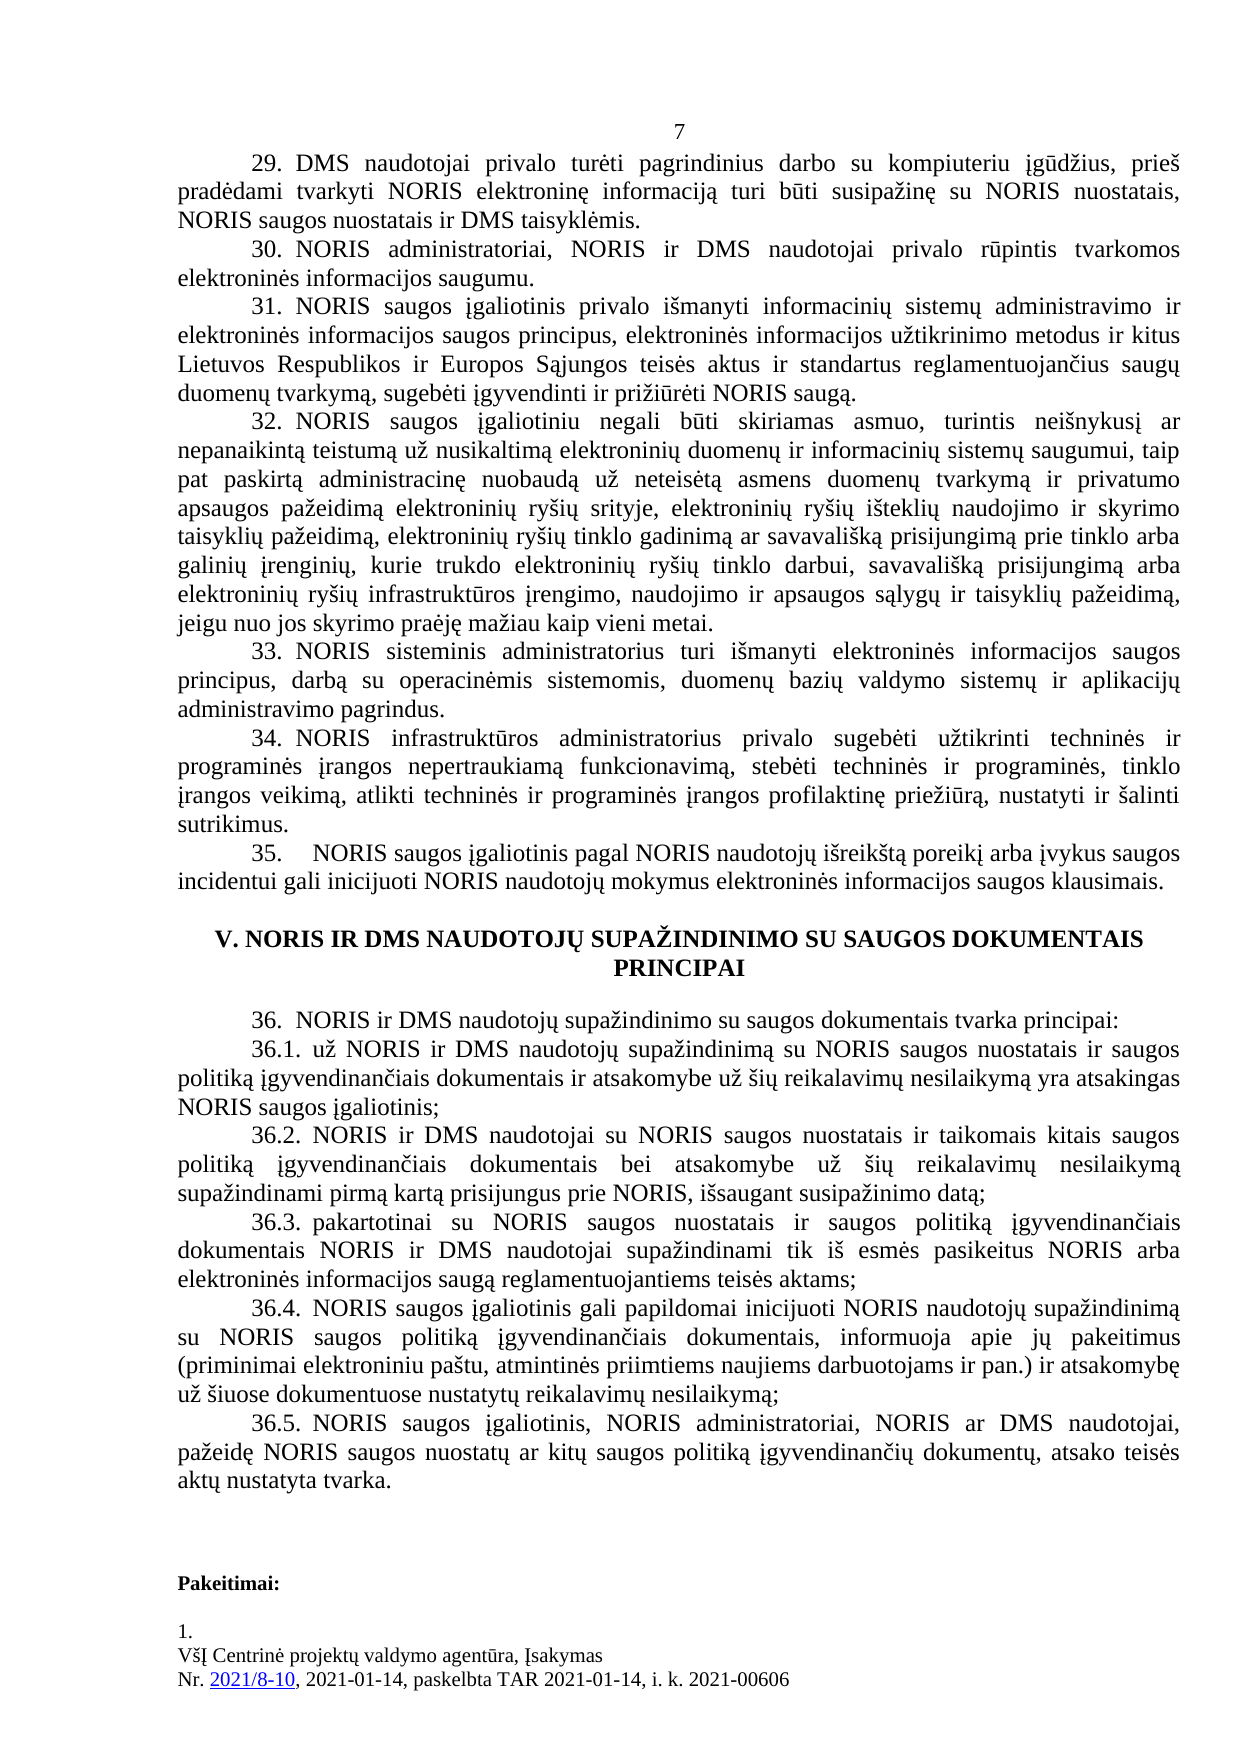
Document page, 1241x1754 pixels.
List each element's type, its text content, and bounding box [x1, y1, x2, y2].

text 36.3. pakartotinai su NORIS saugos nuostatais ir saugos politiką įgyvendinančiais dokumentais NORIS ir DMS naudotojai supažindinami tik iš esmės pasikeitus NORIS arba elektroninės informacijos saugą reglamentuojantiems teisės aktams; [177, 1207, 1181, 1293]
text 1. [177, 1619, 1181, 1643]
text 31. NORIS saugos įgaliotinis privalo išmanyti informacinių sistemų administravimo ir elektroninės informacijos saugos principus, elektroninės informacijos užtikrinimo metodus ir kitus Lietuvos Respublikos ir Europos Sąjungos teisės aktus ir standartus reglamentuojančius saugų duomenų tvarkymą, sugebėti įgyvendinti ir prižiūrėti NORIS saugą. [177, 291, 1181, 406]
text 33. NORIS sisteminis administratorius turi išmanyti elektroninės informacijos saugos principus, darbą su operacinėmis sistemomis, duomenų bazių valdymo sistemų ir aplikacijų administravimo pagrindus. [177, 636, 1181, 723]
text V. NORIS IR DMS NAUDOTOJŲ SUPAŽINDINIMO SU SAUGOS DOKUMENTAIS PRINCIPAI [177, 924, 1181, 981]
text Pakeitimai: [177, 1571, 1181, 1595]
text 32. NORIS saugos įgaliotiniu negali būti skiriamas asmuo, turintis neišnykusį ar nepanaikintą teistumą už nusikaltimą elektroninių duomenų ir informacinių sistemų saugumui, taip pat paskirtą administracinę nuobaudą už neteisėtą asmens duomenų tvarkymą ir privatumo apsaugos pažeidimą elektroninių ryšių srityje, elektroninių ryšių išteklių naudojimo ir skyrimo taisyklių pažeidimą, elektroninių ryšių tinklo gadinimą ar savavališką prisijungimą prie tinklo arba galinių įrenginių, kurie trukdo elektroninių ryšių tinklo darbui, savavališką prisijungimą arba elektroninių ryšių infrastruktūros įrengimo, naudojimo ir apsaugos sąlygų ir taisyklių pažeidimą, jeigu nuo jos skyrimo praėję mažiau kaip vieni metai. [177, 406, 1181, 636]
text 36. NORIS ir DMS naudotojų supažindinimo su saugos dokumentais tvarka principai: [177, 1005, 1181, 1034]
text VšĮ Centrinė projektų valdymo agentūra, Įsakymas [177, 1643, 1181, 1667]
text 36.1. už NORIS ir DMS naudotojų supažindinimą su NORIS saugos nuostatais ir saugos politiką įgyvendinančiais dokumentais ir atsakomybe už šių reikalavimų nesilaikymą yra atsakingas NORIS saugos įgaliotinis; [177, 1034, 1181, 1120]
text 36.5. NORIS saugos įgaliotinis, NORIS administratoriai, NORIS ar DMS naudotojai, pažeidę NORIS saugos nuostatų ar kitų saugos politiką įgyvendinančių dokumentų, atsako teisės aktų nustatyta tvarka. [177, 1408, 1181, 1494]
text 30. NORIS administratoriai, NORIS ir DMS naudotojai privalo rūpintis tvarkomos elektroninės informacijos saugumu. [177, 234, 1181, 291]
text 36.2. NORIS ir DMS naudotojai su NORIS saugos nuostatais ir taikomais kitais saugos politiką įgyvendinančiais dokumentais bei atsakomybe už šių reikalavimų nesilaikymą supažindinami pirmą kartą prisijungus prie NORIS, išsaugant susipažinimo datą; [177, 1120, 1181, 1207]
text 29. DMS naudotojai privalo turėti pagrindinius darbo su kompiuteriu įgūdžius, prieš pradėdami tvarkyti NORIS elektroninę informaciją turi būti susipažinę su NORIS nuostatais, NORIS saugos nuostatais ir DMS taisyklėmis. [177, 148, 1181, 234]
text Nr. 2021/8-10, 2021-01-14, paskelbta TAR 2021-01-14, i. k. 2021-00606 [177, 1667, 1181, 1691]
text 34. NORIS infrastruktūros administratorius privalo sugebėti užtikrinti techninės ir programinės įrangos nepertraukiamą funkcionavimą, stebėti techninės ir programinės, tinklo įrangos veikimą, atlikti techninės ir programinės įrangos profilaktinę priežiūrą, nustatyti ir šalinti sutrikimus. [177, 723, 1181, 838]
text 35. NORIS saugos įgaliotinis pagal NORIS naudotojų išreikštą poreikį arba įvykus saugos incidentui gali inicijuoti NORIS naudotojų mokymus elektroninės informacijos saugos klausimais. [177, 838, 1181, 895]
text 36.4. NORIS saugos įgaliotinis gali papildomai inicijuoti NORIS naudotojų supažindinimą su NORIS saugos politiką įgyvendinančiais dokumentais, informuoja apie jų pakeitimus (priminimai elektroniniu paštu, atmintinės priimtiems naujiems darbuotojams ir pan.) ir atsakomybę už šiuose dokumentuose nustatytų reikalavimų nesilaikymą; [177, 1293, 1181, 1408]
